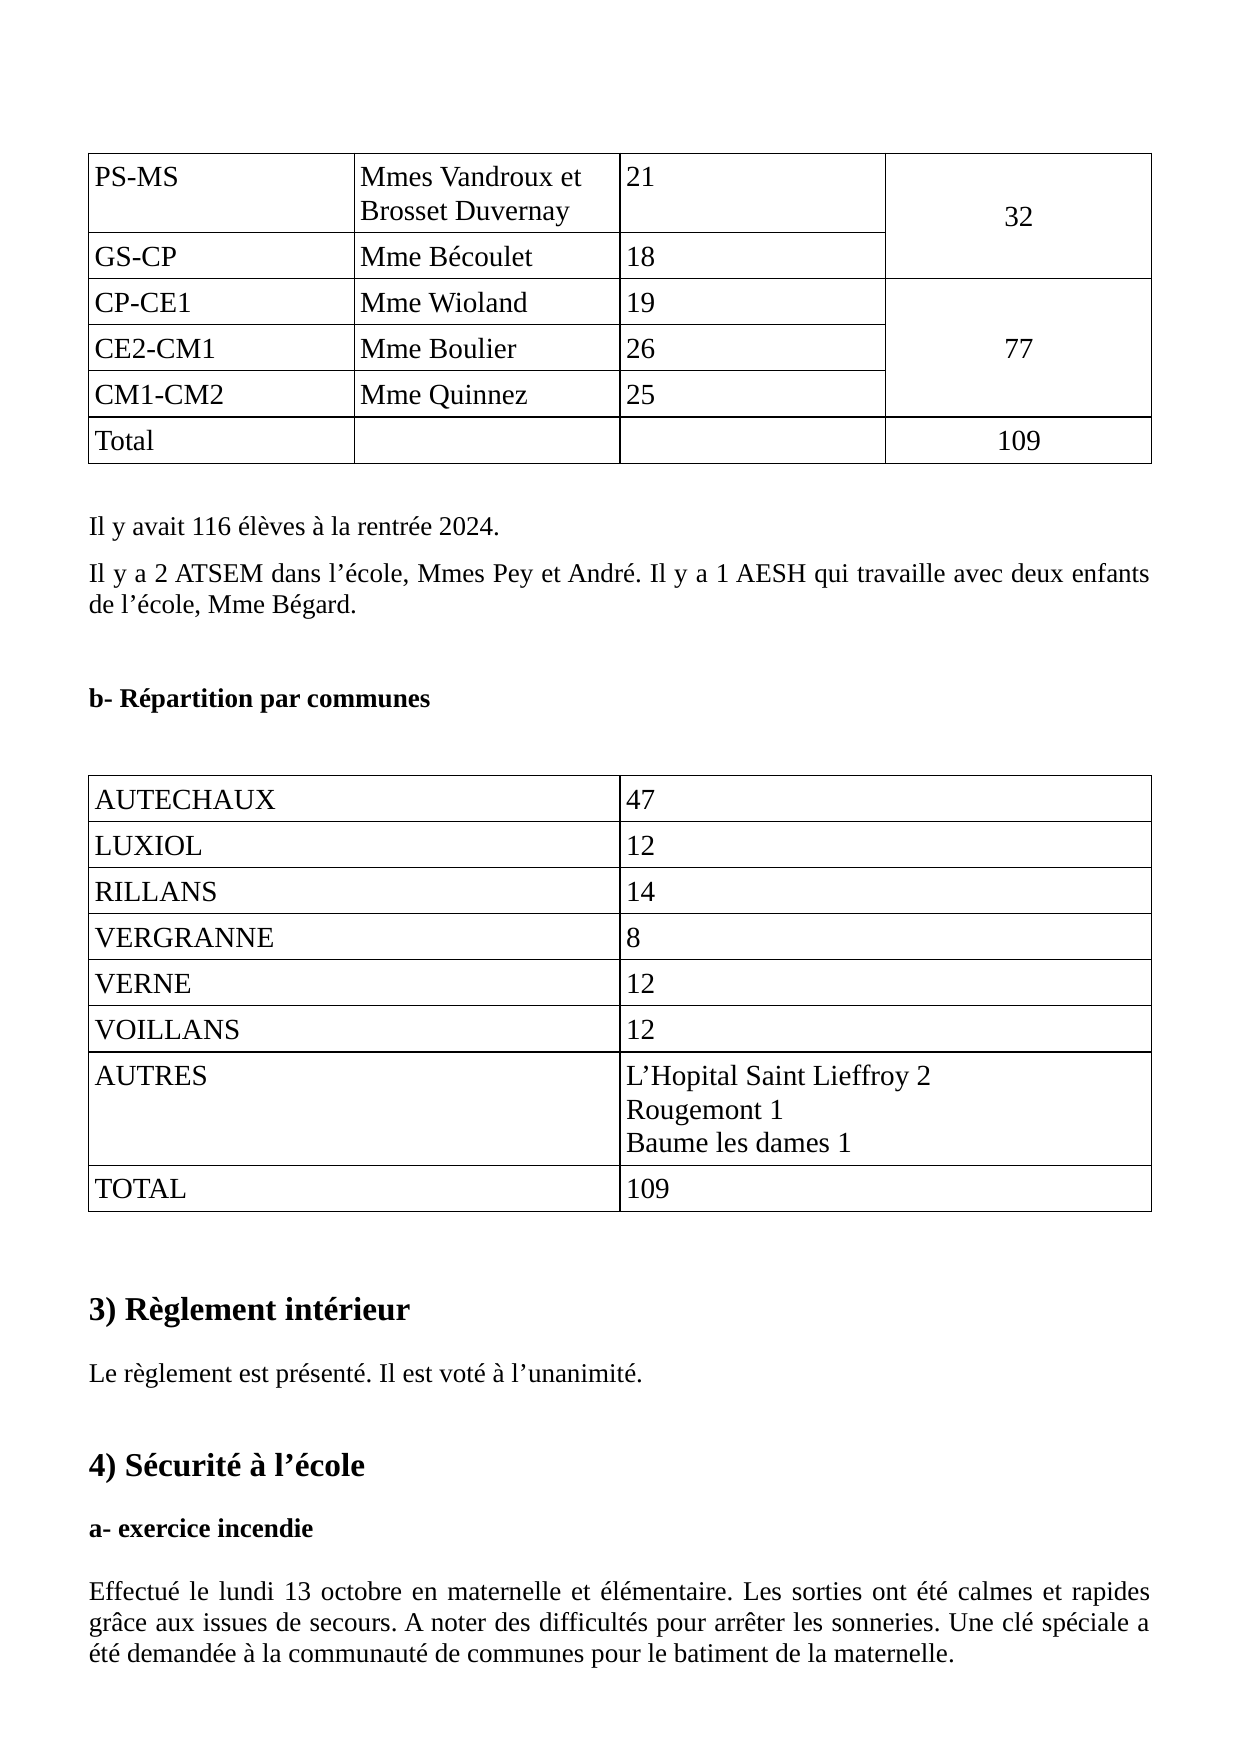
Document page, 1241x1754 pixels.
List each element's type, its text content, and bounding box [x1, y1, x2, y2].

table_cell Mme Wioland [355, 279, 619, 324]
table_header Mmes Vandroux et Brosset Duvernay [355, 154, 619, 232]
text Il y avait 116 élèves à la rentrée 2024. [88, 510, 1152, 541]
table_cell [355, 418, 619, 462]
text 4) Sécurité à l’école [88, 1445, 1152, 1484]
table_cell [621, 418, 885, 462]
table_cell CM1-CM2 [89, 371, 354, 416]
table_cell AUTRES [89, 1053, 619, 1164]
text Le règlement est présenté. Il est voté à l’unanimité. [88, 1357, 1152, 1388]
table_cell 109 [886, 418, 1151, 462]
table_cell Mme Quinnez [355, 371, 619, 416]
table_cell LUXIOL [89, 822, 619, 867]
text Effectué le lundi 13 octobre en maternelle et élémentaire. Les sorties ont été calmes et rapides grâce aux issues de secours. A noter des difficultés pour arrêter les sonneries. Une clé spéciale a été demandée à la communauté de communes pour le batiment de la maternelle. [88, 1575, 1152, 1668]
table_cell VERNE [89, 960, 619, 1005]
table_cell VERGRANNE [89, 914, 619, 959]
table_header 32 [886, 154, 1151, 278]
table_cell 12 [621, 1006, 1151, 1051]
table_cell 14 [621, 868, 1151, 913]
table_cell CP-CE1 [89, 279, 354, 324]
table_cell 12 [621, 960, 1151, 1005]
table_header AUTECHAUX [89, 776, 619, 821]
table_header PS-MS [89, 154, 354, 232]
table_header 47 [621, 776, 1151, 821]
table_cell 12 [621, 822, 1151, 867]
text 3) Règlement intérieur [88, 1289, 1152, 1328]
table_cell 77 [886, 279, 1151, 416]
table_cell Mme Boulier [355, 325, 619, 370]
text b- Répartition par communes [88, 682, 1152, 713]
table_cell VOILLANS [89, 1006, 619, 1051]
table_header 21 [621, 154, 885, 232]
table_cell 25 [621, 371, 885, 416]
table_cell Total [89, 418, 354, 462]
table_cell CE2-CM1 [89, 325, 354, 370]
table_cell 109 [621, 1166, 1151, 1211]
table_cell Mme Bécoulet [355, 233, 619, 278]
text Il y a 2 ATSEM dans l’école, Mmes Pey et André. Il y a 1 AESH qui travaille avec deux enfants de l’école, Mme Bégard. [88, 557, 1152, 619]
text a- exercice incendie [88, 1512, 1152, 1543]
table_cell L’Hopital Saint Lieffroy 2 Rougemont 1 Baume les dames 1 [621, 1053, 1151, 1164]
table_cell RILLANS [89, 868, 619, 913]
table_cell GS-CP [89, 233, 354, 278]
table_cell TOTAL [89, 1166, 619, 1211]
table_cell 19 [621, 279, 885, 324]
table_cell 18 [621, 233, 885, 278]
table_cell 8 [621, 914, 1151, 959]
table_cell 26 [621, 325, 885, 370]
